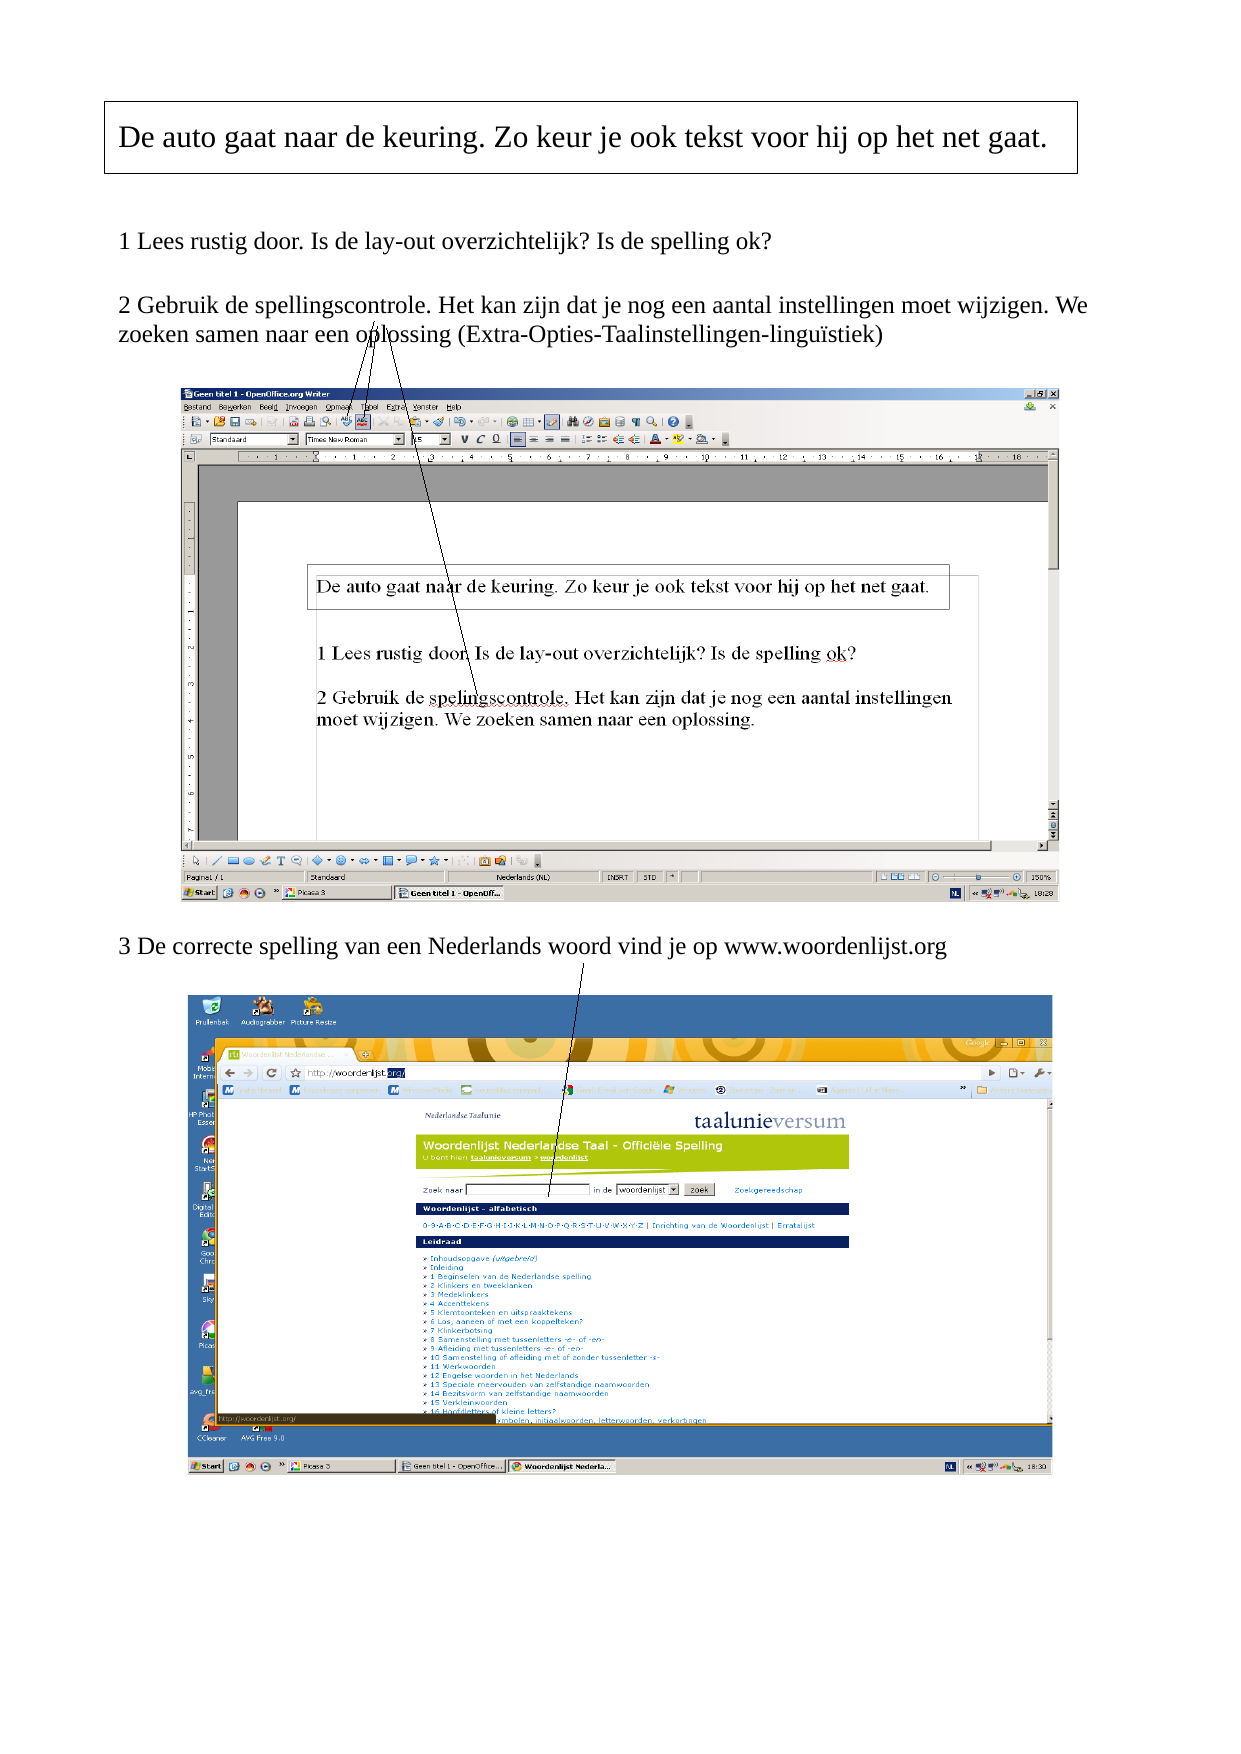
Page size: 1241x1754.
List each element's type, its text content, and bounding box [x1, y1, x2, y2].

text [1078, 118, 1122, 154]
text 2 Gebruik de spellingscontrole. Het kan zijn dat je nog een aantal instellingen moet wijzigen. We zoeken samen naar een oplossing (Extra-Opties-Taalinstellingen-linguïstiek) [118, 291, 1122, 348]
text 1 Lees rustig door. Is de lay-out overzichtelijk? Is de spelling ok? [118, 226, 1122, 255]
text De auto gaat naar de keuring. Zo keur je ook tekst voor hij op het net gaat. [118, 118, 1077, 154]
picture [187, 995, 1053, 1475]
text 3 De correcte spelling van een Nederlands woord vind je op www.woordenlijst.org [118, 931, 1122, 959]
picture [180, 388, 1060, 902]
